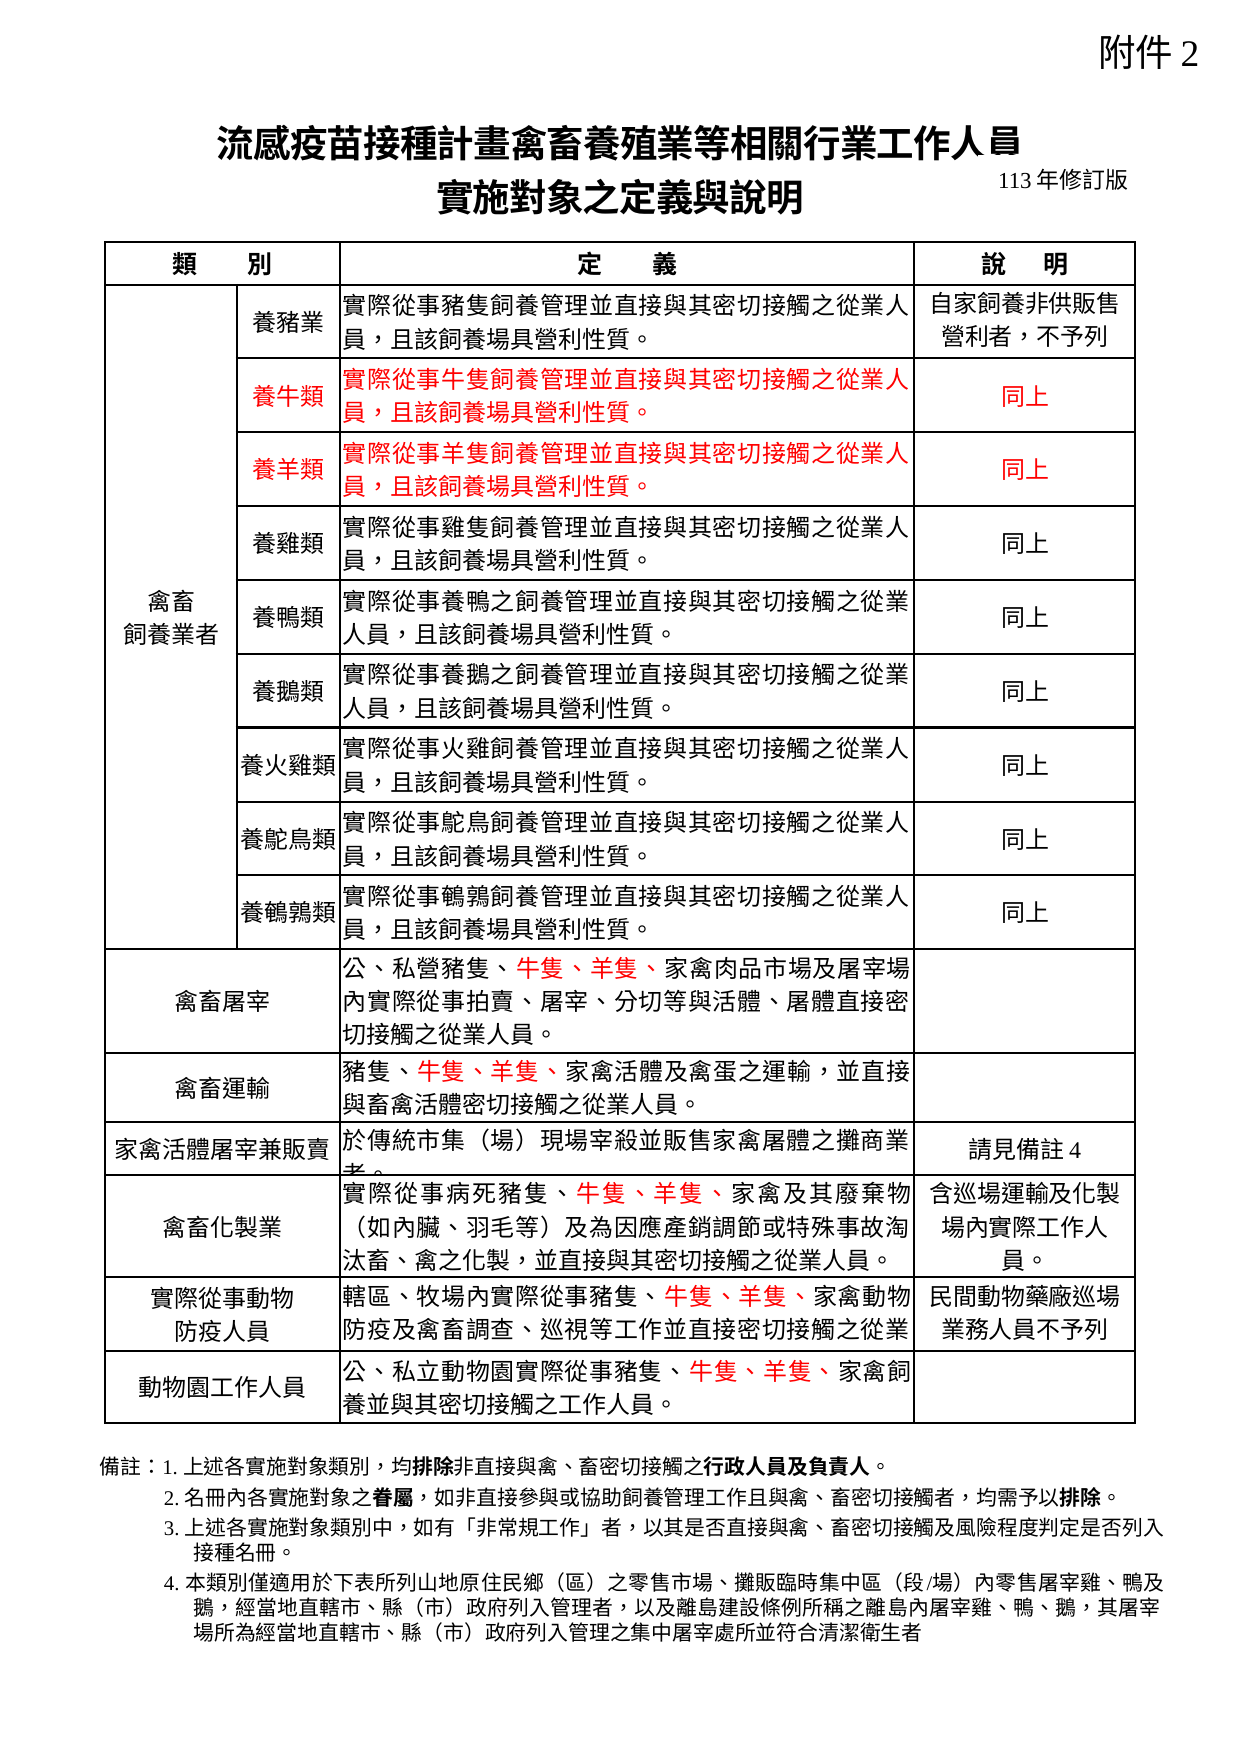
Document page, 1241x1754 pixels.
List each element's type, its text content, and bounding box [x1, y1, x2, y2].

table_cell 養鴨類 [238, 581, 339, 653]
table_cell 於傳統市集（場）現場宰殺並販售家禽屠體之攤商業者。 [341, 1123, 913, 1174]
text 流感疫苗接種計畫禽畜養殖業等相關行業工作人員 實施對象之定義與說明 [75, 114, 1165, 222]
table_cell 養羊類 [238, 433, 339, 505]
text 2. 名冊內各實施對象之眷屬，如非直接參與或協助飼養管理工作且與禽、畜密切接觸者，均需予以排除。 [164, 1485, 1165, 1510]
table_cell 公、私立動物園實際從事豬隻、牛隻、羊隻、家禽飼養並與其密切接觸之工作人員。 [341, 1352, 913, 1422]
table_cell 養鵪鶉類 [238, 876, 339, 948]
table_cell 豬隻、牛隻、羊隻、家禽活體及禽蛋之運輸，並直接與畜禽活體密切接觸之從業人員。 [341, 1054, 913, 1121]
table_cell 養雞類 [238, 507, 339, 578]
text 3. 上述各實施對象類別中，如有「非常規工作」者，以其是否直接與禽、畜密切接觸及風險程度判定是否列入接種名冊。 [164, 1515, 1165, 1565]
table_cell 實際從事牛隻飼養管理並直接與其密切接觸之從業人員，且該飼養場具營利性質。 [341, 359, 913, 431]
table_cell 同上 [915, 655, 1134, 726]
table_cell 同上 [915, 433, 1134, 505]
table_cell 轄區、牧場內實際從事豬隻、牛隻、羊隻、家禽動物防疫及禽畜調查、巡視等工作並直接密切接觸之從業人員。 [341, 1278, 913, 1349]
table_cell 禽畜屠宰 [106, 950, 339, 1052]
table_cell [915, 1054, 1134, 1121]
text [1083, 16, 1230, 105]
table_cell 動物園工作人員 [106, 1352, 339, 1422]
table_cell 公、私營豬隻、牛隻、羊隻、家禽肉品市場及屠宰場內實際從事拍賣、屠宰、分切等與活體、屠體直接密切接觸之從業人員。 [341, 950, 913, 1052]
table_cell 實際從事動物 防疫人員 [106, 1278, 339, 1349]
text 附件2 [1098, 23, 1215, 77]
table_header 類 別 [106, 243, 339, 284]
table_header 定 義 [341, 243, 913, 284]
table_cell 養火雞類 [238, 729, 339, 801]
table_cell 禽畜化製業 [106, 1176, 339, 1276]
table_cell 實際從事鴕鳥飼養管理並直接與其密切接觸之從業人員，且該飼養場具營利性質。 [341, 803, 913, 874]
table_cell 同上 [915, 359, 1134, 431]
table_cell 同上 [915, 803, 1134, 874]
table_cell 禽畜運輸 [106, 1054, 339, 1121]
table_cell 同上 [915, 581, 1134, 653]
table_cell 請見備註4 [915, 1123, 1134, 1174]
table_cell 養牛類 [238, 359, 339, 431]
table_header 說 明 [915, 243, 1134, 284]
table_cell 實際從事羊隻飼養管理並直接與其密切接觸之從業人員，且該飼養場具營利性質。 [341, 433, 913, 505]
table_cell 實際從事雞隻飼養管理並直接與其密切接觸之從業人員，且該飼養場具營利性質。 [341, 507, 913, 578]
text 113年修訂版 [993, 162, 1132, 195]
text 4. 本類別僅適用於下表所列山地原住民鄉（區）之零售市場、攤販臨時集中區（段/場）內零售屠宰雞、鴨及鵝，經當地直轄市、縣（市）政府列入管理者，以及離島建設條例所稱之離島內屠宰雞、鴨、鵝，其屠宰場所為經當地直轄市、縣（市）政府列入管理之集中屠宰處所並符合清潔衛生者 [164, 1571, 1165, 1646]
table_cell 養鴕鳥類 [238, 803, 339, 874]
table_cell [915, 950, 1134, 1052]
table_cell [915, 1352, 1134, 1422]
table_cell 實際從事養鴨之飼養管理並直接與其密切接觸之從業人員，且該飼養場具營利性質。 [341, 581, 913, 653]
table_cell 自家飼養非供販售營利者，不予列入。 [915, 286, 1134, 357]
table_cell 養鵝類 [238, 655, 339, 726]
table_cell 禽畜 飼養業者 [106, 286, 236, 948]
table_cell 含巡場運輸及化製場內實際工作人員。 [915, 1176, 1134, 1276]
table_cell 實際從事病死豬隻、牛隻、羊隻、家禽及其廢棄物（如內臟、羽毛等）及為因應產銷調節或特殊事故淘汰畜、禽之化製，並直接與其密切接觸之從業人員。 [341, 1176, 913, 1276]
table_cell 實際從事火雞飼養管理並直接與其密切接觸之從業人員，且該飼養場具營利性質。 [341, 729, 913, 801]
table_cell 實際從事豬隻飼養管理並直接與其密切接觸之從業人員，且該飼養場具營利性質。 [341, 286, 913, 357]
table_cell 同上 [915, 729, 1134, 801]
table_cell 家禽活體屠宰兼販賣 [106, 1123, 339, 1174]
text 備註：1. 上述各實施對象類別，均排除非直接與禽、畜密切接觸之行政人員及負責人。 [75, 1455, 1146, 1480]
table_cell 同上 [915, 507, 1134, 578]
table_cell 實際從事養鵝之飼養管理並直接與其密切接觸之從業人員，且該飼養場具營利性質。 [341, 655, 913, 726]
table_cell 養豬業 [238, 286, 339, 357]
table_cell 實際從事鵪鶉飼養管理並直接與其密切接觸之從業人員，且該飼養場具營利性質。 [341, 876, 913, 948]
table_cell 民間動物藥廠巡場業務人員不予列入。 [915, 1278, 1134, 1349]
table_cell 同上 [915, 876, 1134, 948]
